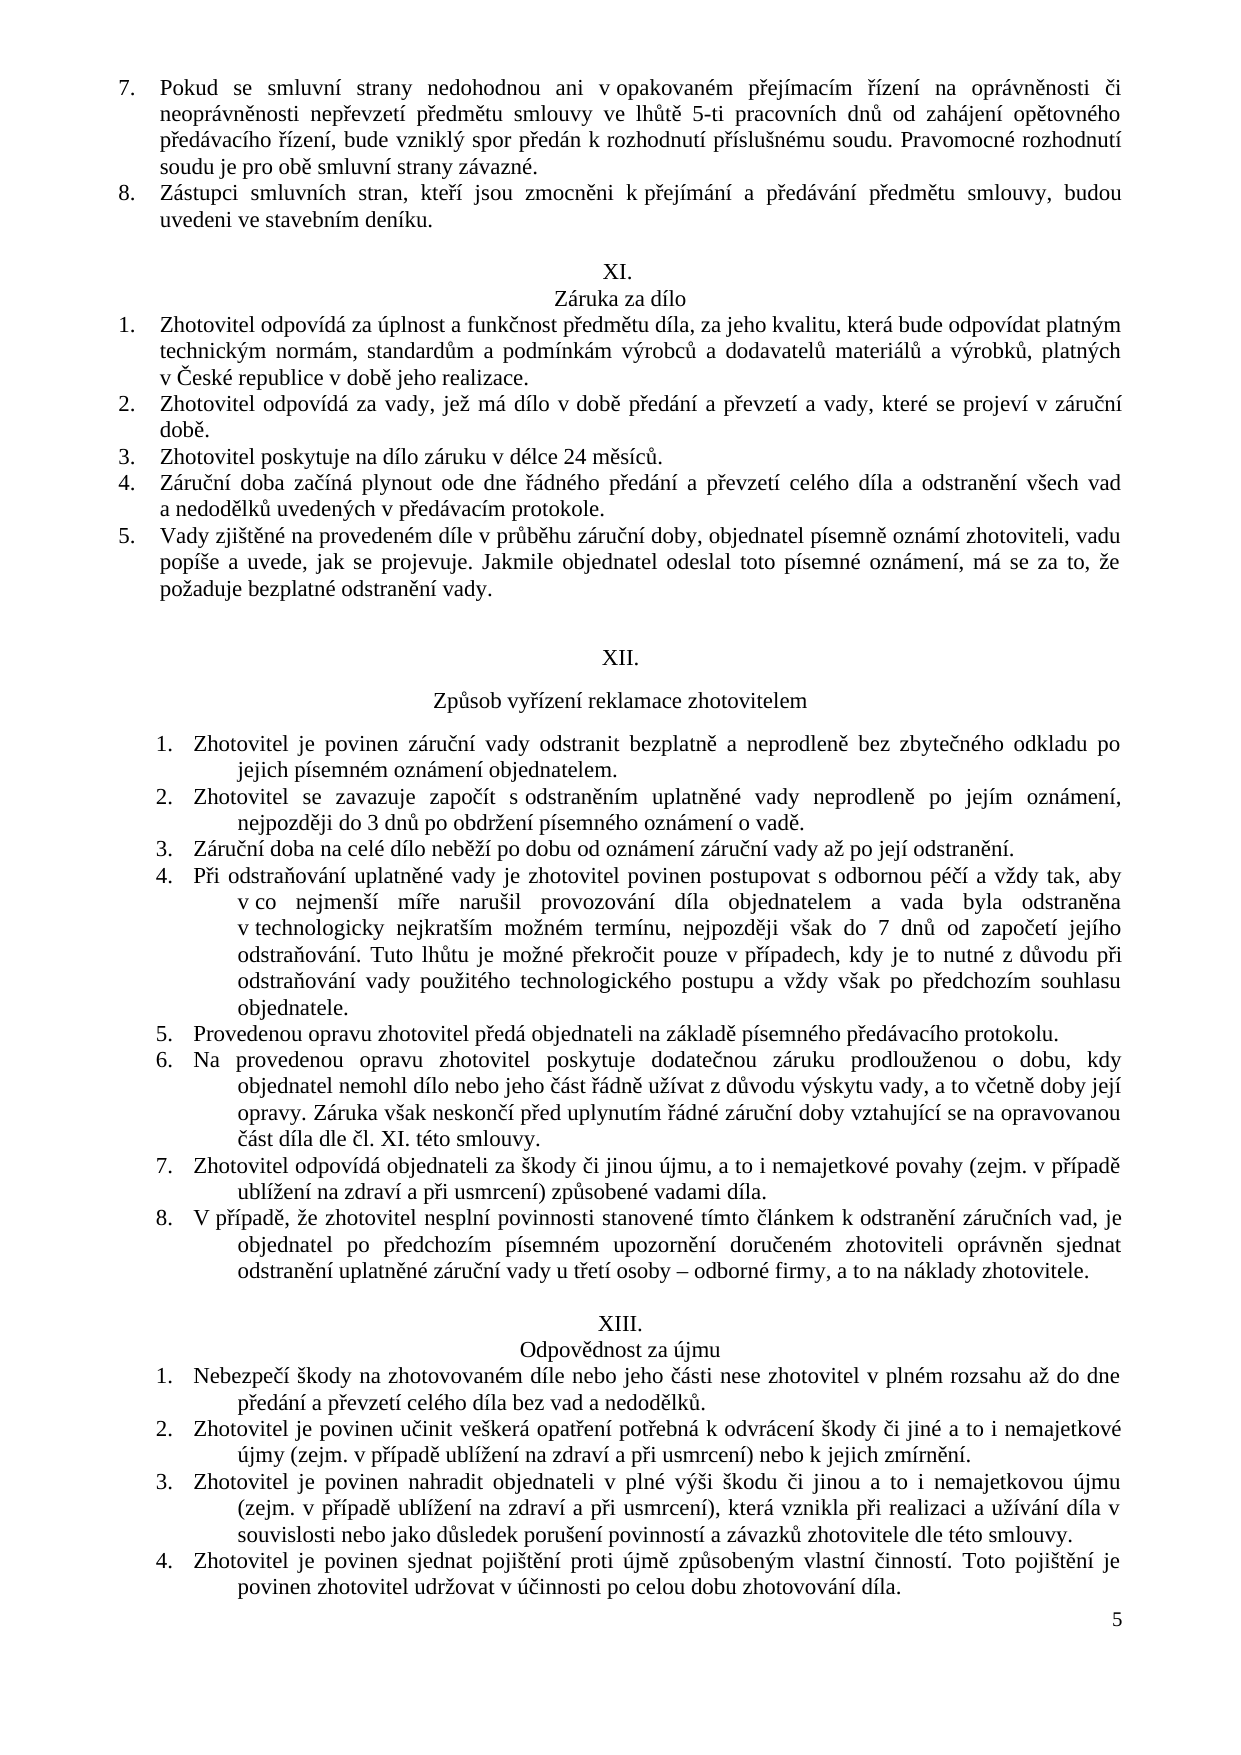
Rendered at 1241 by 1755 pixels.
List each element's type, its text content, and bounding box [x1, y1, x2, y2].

list Nebezpečí škody na zhotovovaném díle nebo jeho části nese zhotovitel v plném rozsahu až do dne předání a převzetí celého díla bez vad a nedodělků. [156, 1362, 1122, 1415]
list Zhotovitel poskytuje na dílo záruku v délce 24 měsíců. [118, 443, 1122, 469]
text XI. [118, 258, 1122, 285]
list Zástupci smluvních stran, kteří jsou zmocněni k přejímání a předávání předmětu smlouvy, budou uvedeni ve stavebním deníku. [118, 179, 1122, 232]
list Vady zjištěné na provedeném díle v průběhu záruční doby, objednatel písemně oznámí zhotoviteli, vadu popíše a uvede, jak se projevuje. Jakmile objednatel odeslal toto písemné oznámení, má se za to, že požaduje bezplatné odstranění vady. [118, 522, 1122, 601]
list Na provedenou opravu zhotovitel poskytuje dodatečnou záruku prodlouženou o dobu, kdy objednatel nemohl dílo nebo jeho část řádně užívat z důvodu výskytu vady, a to včetně doby její opravy. Záruka však neskončí před uplynutím řádné záruční doby vztahující se na opravovanou část díla dle čl. XI. této smlouvy. [156, 1046, 1122, 1152]
list Záruční doba na celé dílo neběží po dobu od oznámení záruční vady až po její odstranění. [156, 835, 1122, 862]
list Zhotovitel odpovídá za úplnost a funkčnost předmětu díla, za jeho kvalitu, která bude odpovídat platným technickým normám, standardům a podmínkám výrobců a dodavatelů materiálů a výrobků, platných v České republice v době jeho realizace. [118, 311, 1122, 390]
list Zhotovitel je povinen učinit veškerá opatření potřebná k odvrácení škody či jiné a to i nemajetkové újmy (zejm. v případě ublížení na zdraví a při usmrcení) nebo k jejich zmírnění. [156, 1415, 1122, 1468]
list V případě, že zhotovitel nesplní povinnosti stanovené tímto článkem k odstranění záručních vad, je objednatel po předchozím písemném upozornění doručeném zhotoviteli oprávněn sjednat odstranění uplatněné záruční vady u třetí osoby – odborné firmy, a to na náklady zhotovitele. [156, 1204, 1122, 1283]
list Zhotovitel je povinen nahradit objednateli v plné výši škodu či jinou a to i nemajetkovou újmu (zejm. v případě ublížení na zdraví a při usmrcení), která vznikla při realizaci a užívání díla v souvislosti nebo jako důsledek porušení povinností a závazků zhotovitele dle této smlouvy. [156, 1468, 1122, 1547]
list Provedenou opravu zhotovitel předá objednateli na základě písemného předávacího protokolu. [156, 1020, 1122, 1046]
list Záruční doba začíná plynout ode dne řádného předání a převzetí celého díla a odstranění všech vad a nedodělků uvedených v předávacím protokole. [118, 469, 1122, 522]
list Zhotovitel odpovídá objednateli za škody či jinou újmu, a to i nemajetkové povahy (zejm. v případě ublížení na zdraví a při usmrcení) způsobené vadami díla. [156, 1152, 1122, 1204]
text Způsob vyřízení reklamace zhotovitelem [118, 687, 1122, 713]
subtitle Záruka za dílo [118, 285, 1122, 311]
text XII. [118, 644, 1122, 670]
text Odpovědnost za újmu [118, 1336, 1122, 1362]
list Při odstraňování uplatněné vady je zhotovitel povinen postupovat s odbornou péčí a vždy tak, aby v co nejmenší míře narušil provozování díla objednatelem a vada byla odstraněna v technologicky nejkratším možném termínu, nejpozději však do 7 dnů od započetí jejího odstraňování. Tuto lhůtu je možné překročit pouze v případech, kdy je to nutné z důvodu při odstraňování vady použitého technologického postupu a vždy však po předchozím souhlasu objednatele. [156, 862, 1122, 1020]
list Pokud se smluvní strany nedohodnou ani v opakovaném přejímacím řízení na oprávněnosti či neoprávněnosti nepřevzetí předmětu smlouvy ve lhůtě 5-ti pracovních dnů od zahájení opětovného předávacího řízení, bude vzniklý spor předán k rozhodnutí příslušnému soudu. Pravomocné rozhodnutí soudu je pro obě smluvní strany závazné. [118, 74, 1122, 179]
list Zhotovitel je povinen sjednat pojištění proti újmě způsobeným vlastní činností. Toto pojištění je povinen zhotovitel udržovat v účinnosti po celou dobu zhotovování díla. [156, 1547, 1122, 1600]
text XIII. [118, 1310, 1122, 1336]
list Zhotovitel odpovídá za vady, jež má dílo v době předání a převzetí a vady, které se projeví v záruční době. [118, 390, 1122, 443]
list Zhotovitel se zavazuje započít s odstraněním uplatněné vady neprodleně po jejím oznámení, nejpozději do 3 dnů po obdržení písemného oznámení o vadě. [156, 783, 1122, 835]
list Zhotovitel je povinen záruční vady odstranit bezplatně a neprodleně bez zbytečného odkladu po jejich písemném oznámení objednatelem. [156, 730, 1122, 783]
